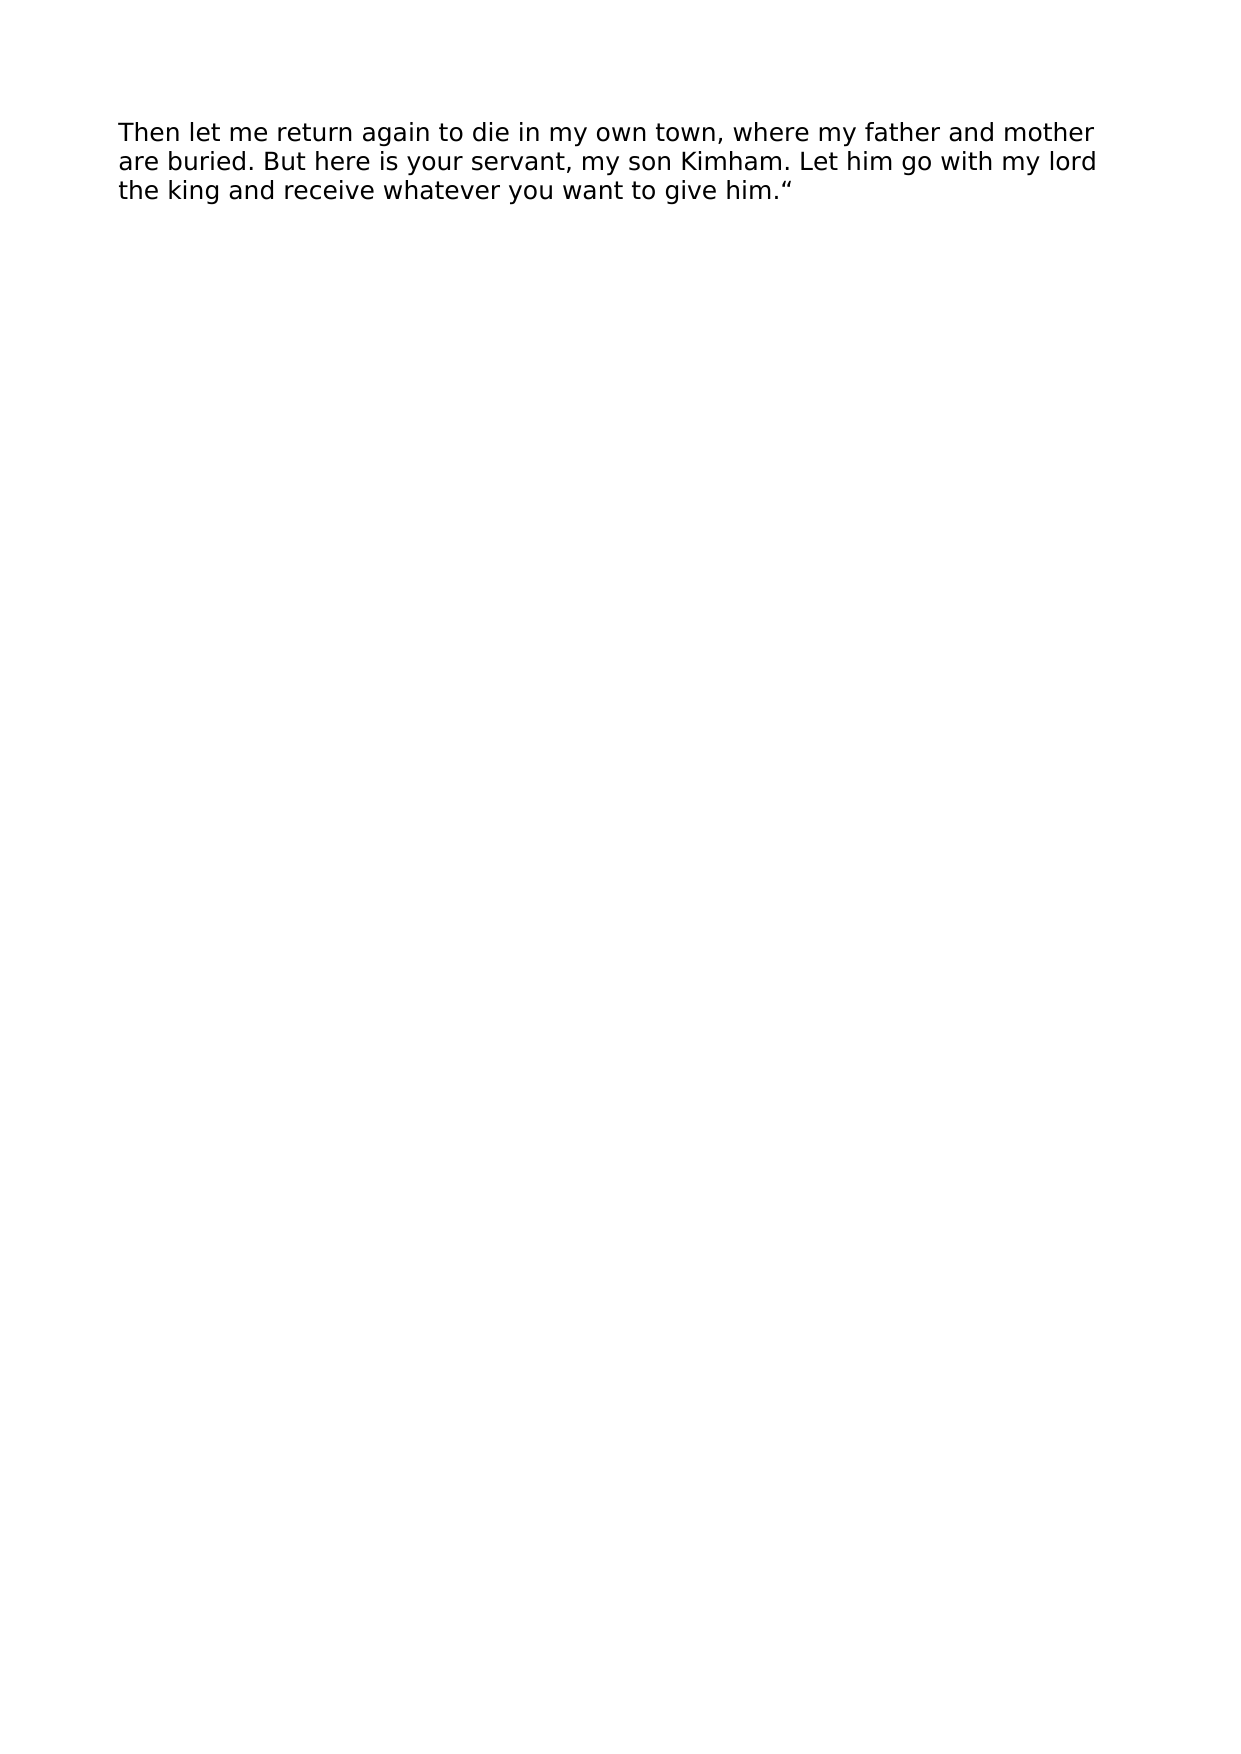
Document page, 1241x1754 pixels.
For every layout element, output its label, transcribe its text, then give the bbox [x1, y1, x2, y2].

text Then let me return again to die in my own town, where my father and mother are buried. But here is your servant, my son Kimham. Let him go with my lord the king and receive whatever you want to give him.“ [118, 118, 1122, 206]
